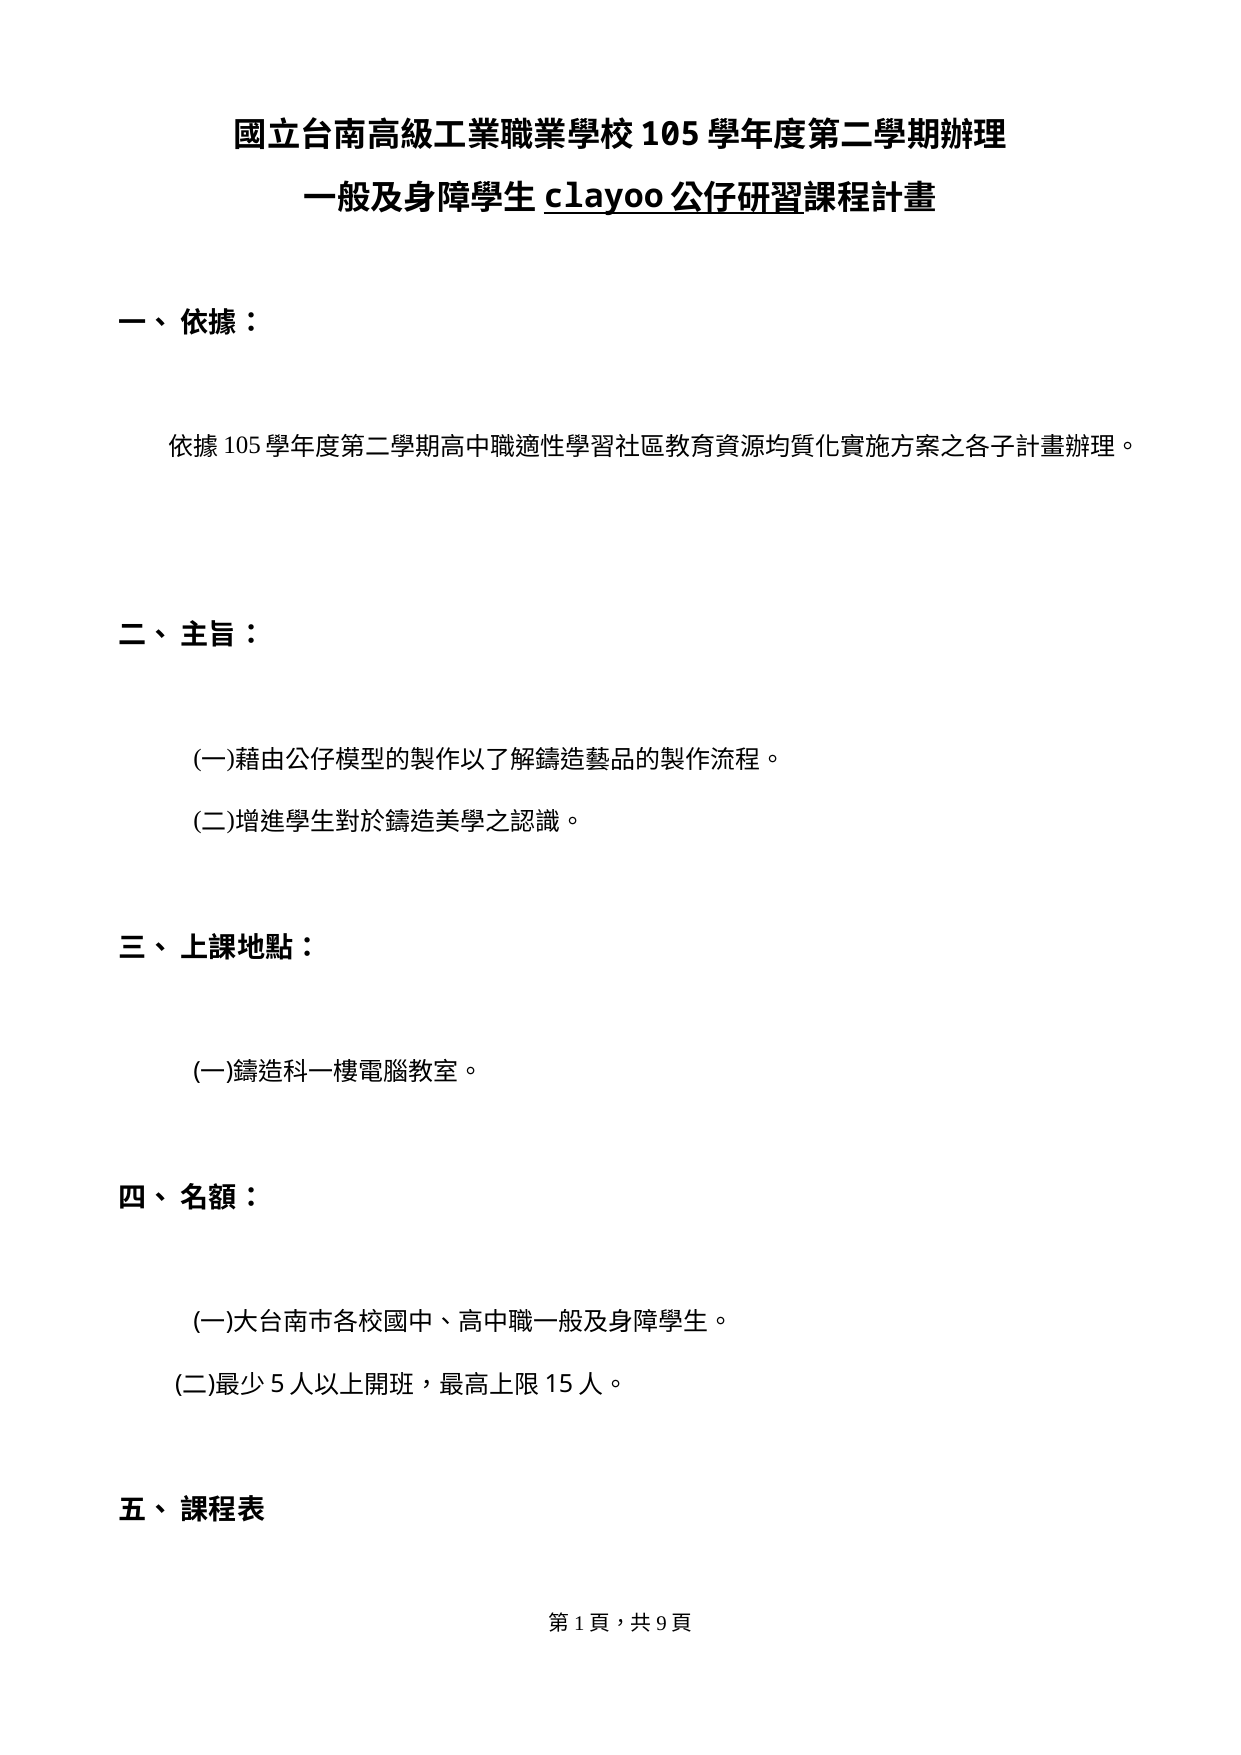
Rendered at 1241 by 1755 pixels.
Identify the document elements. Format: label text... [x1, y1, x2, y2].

text 一、 依據： [118, 278, 1122, 341]
text (二)增進學生對於鑄造美學之認識。 [193, 778, 1122, 841]
text (一)大台南巿各校國中、高中職一般及身障學生。 [118, 1278, 1122, 1341]
text (一)鑄造科一樓電腦教室。 [118, 1028, 1122, 1091]
text 依據105學年度第二學期高中職適性學習社區教育資源均質化實施方案之各子計畫辦理。 [118, 403, 1122, 528]
text 三、 上課地點： [118, 903, 1122, 966]
text 二、 主旨： [118, 591, 1122, 653]
text (一)藉由公仔模型的製作以了解鑄造藝品的製作流程。 [193, 716, 1122, 778]
text 五、 課程表 [118, 1466, 1122, 1528]
text 國立台南高級工業職業學校105學年度第二學期辦理 [118, 91, 1122, 153]
text 一般及身障學生clayoo公仔研習課程計畫 [118, 153, 1122, 216]
text 四、 名額： [118, 1153, 1122, 1216]
text (二)最少5人以上開班，最高上限15人。 [118, 1341, 1122, 1403]
